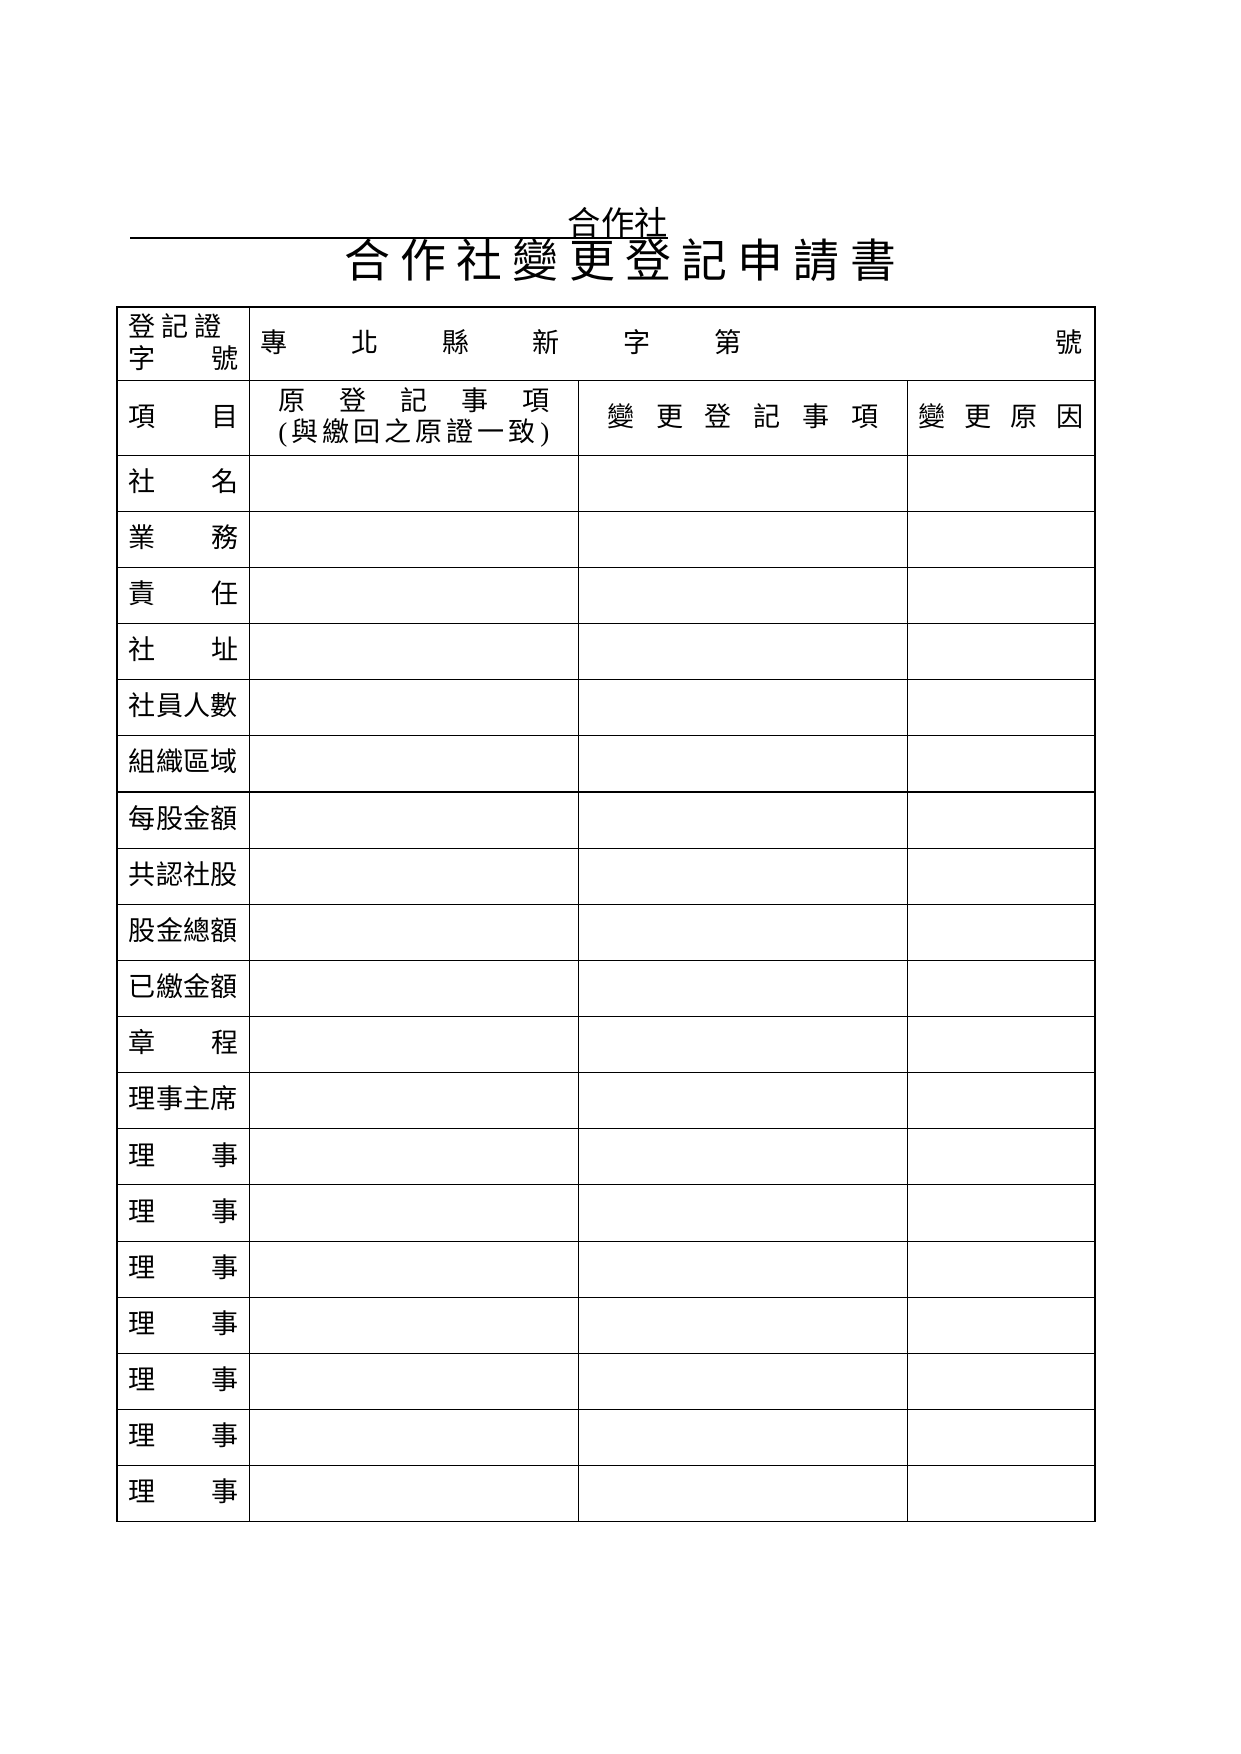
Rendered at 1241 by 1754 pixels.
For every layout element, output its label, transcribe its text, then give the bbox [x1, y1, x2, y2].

table_cell 股金總額 [118, 905, 249, 960]
table_cell 組織區域 [118, 736, 249, 791]
table_cell [579, 568, 907, 623]
table_cell [579, 1129, 907, 1184]
table_cell [250, 512, 578, 567]
table_cell [579, 793, 907, 847]
table_cell 責任 [118, 568, 249, 623]
table_cell [908, 849, 1094, 904]
table_cell [908, 1298, 1094, 1353]
table_cell [250, 1242, 578, 1297]
table_cell [579, 905, 907, 960]
table_cell [250, 1129, 578, 1184]
table_cell [250, 624, 578, 679]
table_cell [250, 456, 578, 511]
table_cell [579, 1354, 907, 1409]
table_cell [250, 961, 578, 1016]
table_cell [908, 1017, 1094, 1072]
table_cell [908, 1185, 1094, 1241]
table_cell [579, 1017, 907, 1072]
table_cell [908, 1073, 1094, 1128]
table_cell 項目 [118, 381, 249, 454]
table_cell [250, 1073, 578, 1128]
table_cell 每股金額 [118, 793, 249, 847]
table_header 登 記 證 字號 [118, 308, 249, 380]
table_cell [579, 736, 907, 791]
table_cell [579, 680, 907, 735]
table_cell [579, 624, 907, 679]
table_cell 社員人數 [118, 680, 249, 735]
table_cell [579, 512, 907, 567]
table_cell [250, 1298, 578, 1353]
table_cell [908, 736, 1094, 791]
table_cell [908, 1354, 1094, 1409]
table_cell [908, 680, 1094, 735]
table_cell [250, 1466, 578, 1521]
table_cell [250, 1185, 578, 1241]
table_cell [908, 793, 1094, 847]
table_cell 理事 [118, 1129, 249, 1184]
table_cell 共認社股 [118, 849, 249, 904]
table_cell [579, 1185, 907, 1241]
table_cell [908, 1410, 1094, 1465]
table_cell 理事 [118, 1354, 249, 1409]
table_cell [579, 961, 907, 1016]
table_cell [908, 512, 1094, 567]
table_cell 變更原因 [908, 381, 1094, 454]
table_cell [250, 1354, 578, 1409]
table_cell 業務 [118, 512, 249, 567]
table_cell [250, 905, 578, 960]
table_cell [250, 736, 578, 791]
table_cell 原登記事項 (與繳回之原證一致) [250, 381, 578, 454]
table_cell [908, 1466, 1094, 1521]
table_cell [908, 568, 1094, 623]
table_cell 社址 [118, 624, 249, 679]
table_cell [579, 456, 907, 511]
table_cell [250, 849, 578, 904]
table_cell [908, 905, 1094, 960]
table_cell [908, 961, 1094, 1016]
table_cell [579, 1410, 907, 1465]
table_cell [579, 849, 907, 904]
table_cell [579, 1298, 907, 1353]
table_cell 理事 [118, 1298, 249, 1353]
table_cell [908, 1129, 1094, 1184]
table_header 專北縣新字第 號 [250, 308, 1094, 380]
table_cell 章程 [118, 1017, 249, 1072]
table_cell [250, 680, 578, 735]
table_cell 理事主席 [118, 1073, 249, 1128]
table_cell 變更登記事項 [579, 381, 907, 454]
table_cell [250, 1017, 578, 1072]
table_cell [250, 568, 578, 623]
text 合作社 [130, 202, 1110, 244]
table_cell [579, 1073, 907, 1128]
table_cell [250, 793, 578, 847]
text 合作社變更登記申請書 [130, 244, 1110, 285]
table_cell 社名 [118, 456, 249, 511]
table_cell 理事 [118, 1410, 249, 1465]
table_cell [250, 1410, 578, 1465]
table_cell 理事 [118, 1466, 249, 1521]
table_cell [579, 1242, 907, 1297]
table_cell 已繳金額 [118, 961, 249, 1016]
table_cell [908, 624, 1094, 679]
table_cell [579, 1466, 907, 1521]
table_cell [908, 1242, 1094, 1297]
table_cell 理事 [118, 1185, 249, 1241]
table_cell 理事 [118, 1242, 249, 1297]
table_cell [908, 456, 1094, 511]
